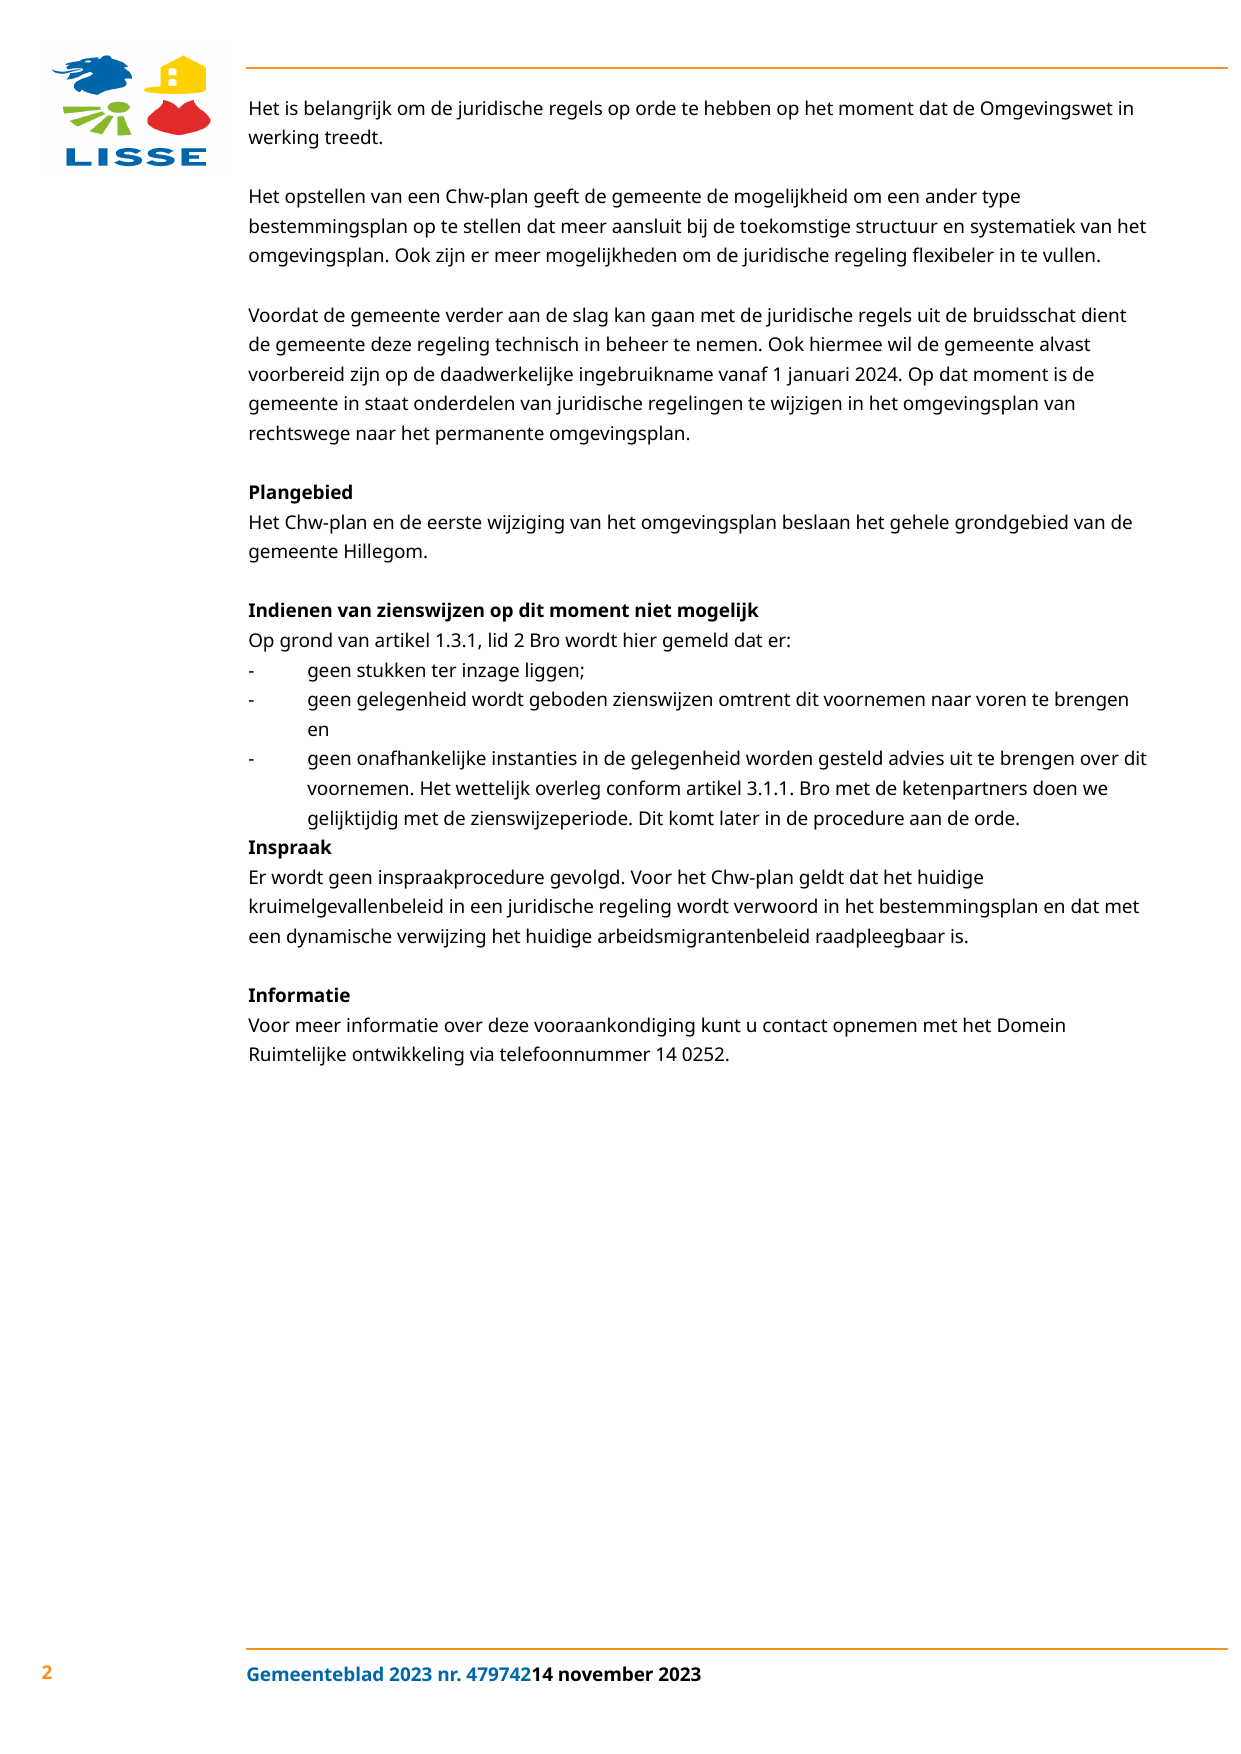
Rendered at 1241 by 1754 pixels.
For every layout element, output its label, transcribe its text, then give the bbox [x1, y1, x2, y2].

text Indienen van zienswijzen op dit moment niet mogelijk [248, 598, 1152, 623]
text Er wordt geen inspraakprocedure gevolgd. Voor het Chw-plan geldt dat het huidige kruimelgevallenbeleid in een juridische regeling wordt verwoord in het bestemmingsplan en dat met een dynamische verwijzing het huidige arbeidsmigrantenbeleid raadpleegbaar is. [248, 864, 1152, 949]
text Het is belangrijk om de juridische regels op orde te hebben op het moment dat de Omgevingswet in werking treedt. [248, 95, 1152, 150]
text Het opstellen van een Chw-plan geeft de gemeente de mogelijkheid om een ander type bestemmingsplan op te stellen dat meer aansluit bij de toekomstige structuur en systematiek van het omgevingsplan. Ook zijn er meer mogelijkheden om de juridische regeling flexibeler in te vullen. [248, 183, 1152, 268]
text Op grond van artikel 1.3.1, lid 2 Bro wordt hier gemeld dat er: [248, 627, 1152, 653]
text Voordat de gemeente verder aan de slag kan gaan met de juridische regels uit de bruidsschat dient de gemeente deze regeling technisch in beheer te nemen. Ook hiermee wil de gemeente alvast voorbereid zijn op de daadwerkelijke ingebruikname vanaf 1 januari 2024. Op dat moment is de gemeente in staat onderdelen van juridische regelingen te wijzigen in het omgevingsplan van rechtswege naar het permanente omgevingsplan. [248, 302, 1152, 446]
text Inspraak [248, 834, 1152, 860]
picture [41, 47, 231, 172]
list geen gelegenheid wordt geboden zienswijzen omtrent dit voornemen naar voren te brengen en [248, 686, 1152, 742]
text Het Chw-plan en de eerste wijziging van het omgevingsplan beslaan het gehele grondgebied van de gemeente Hillegom. [248, 509, 1152, 564]
list geen onafhankelijke instanties in de gelegenheid worden gesteld advies uit te brengen over dit voornemen. Het wettelijk overleg conform artikel 3.1.1. Bro met de ketenpartners doen we gelijktijdig met de zienswijzeperiode. Dit komt later in de procedure aan de orde. [248, 746, 1152, 831]
text Voor meer informatie over deze vooraankondiging kunt u contact opnemen met het Domein Ruimtelijke ontwikkeling via telefoonnummer 14 0252. [248, 1012, 1152, 1067]
text Plangebied [248, 479, 1152, 505]
text Informatie [248, 982, 1152, 1008]
list geen stukken ter inzage liggen; [248, 657, 1152, 683]
